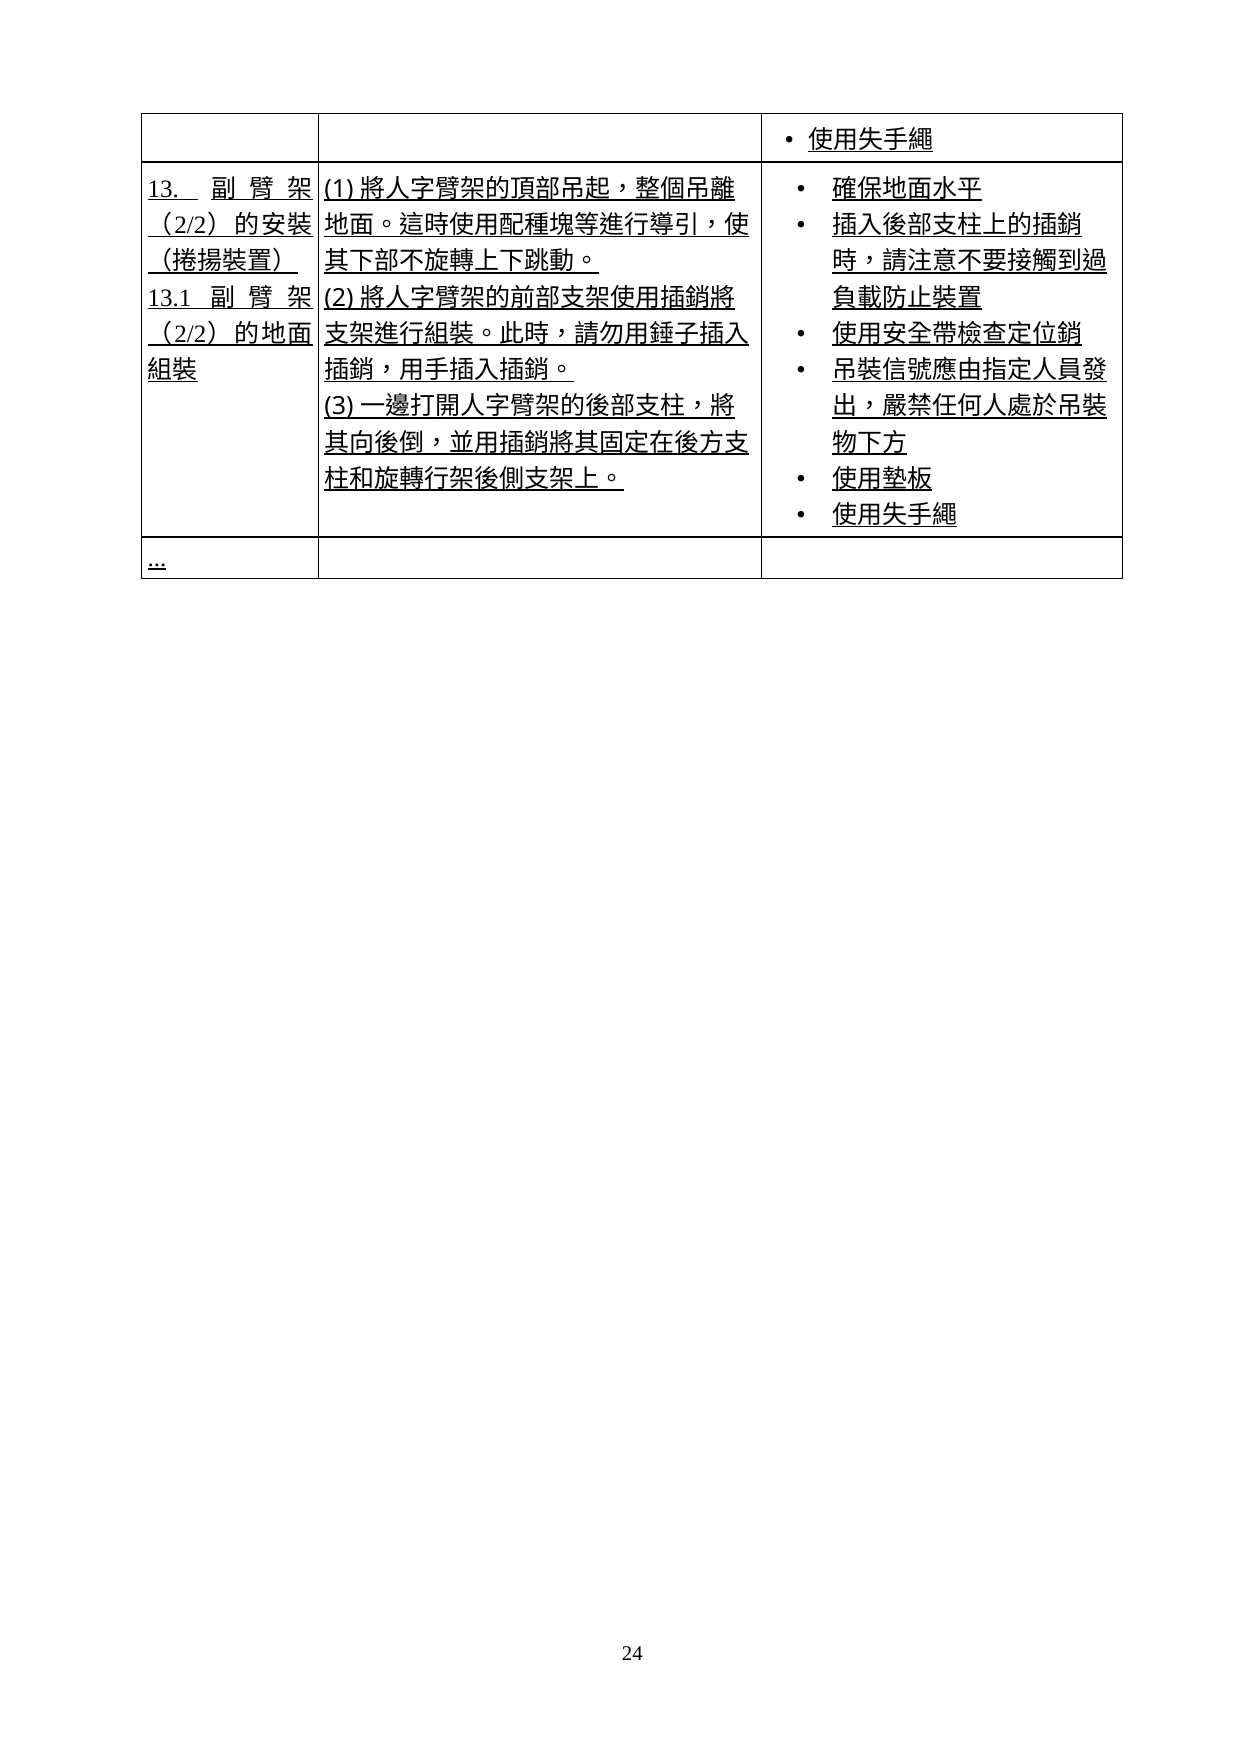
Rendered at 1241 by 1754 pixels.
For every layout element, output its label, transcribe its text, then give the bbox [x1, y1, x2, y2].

table_cell [142, 114, 318, 161]
table_cell 確保地面水平 使用牽引繩 用手工具時，注意不要讓手工具掉落 使用墊板 使用失手繩 [762, 114, 1122, 161]
table_cell 確保地面水平 插入後部支柱上的插銷時，請注意不要接觸到過負載防止裝置 使用安全帶檢查定位銷 吊裝信號應由指定人員發出，嚴禁任何人處於吊裝物下方 使用墊板 使用失手繩 [762, 163, 1122, 536]
table_cell [762, 538, 1122, 578]
table_cell 13. 副臂架（2/2）的安裝（捲揚裝置） 13.1副臂架（2/2）的地面組裝 [142, 163, 318, 536]
table_cell [319, 114, 761, 161]
table_cell (1) 將人字臂架的頂部吊起，整個吊離地面。這時使用配種塊等進行導引，使其下部不旋轉上下跳動。 (2) 將人字臂架的前部支架使用插銷將支架進行組裝。此時，請勿用錘子插入插銷，用手插入插銷。 (3) 一邊打開人字臂架的後部支柱，將其向後倒，並用插銷將其固定在後方支柱和旋轉行架後側支架上。 [319, 163, 761, 536]
table_cell ... [142, 538, 318, 578]
table_cell [319, 538, 761, 578]
